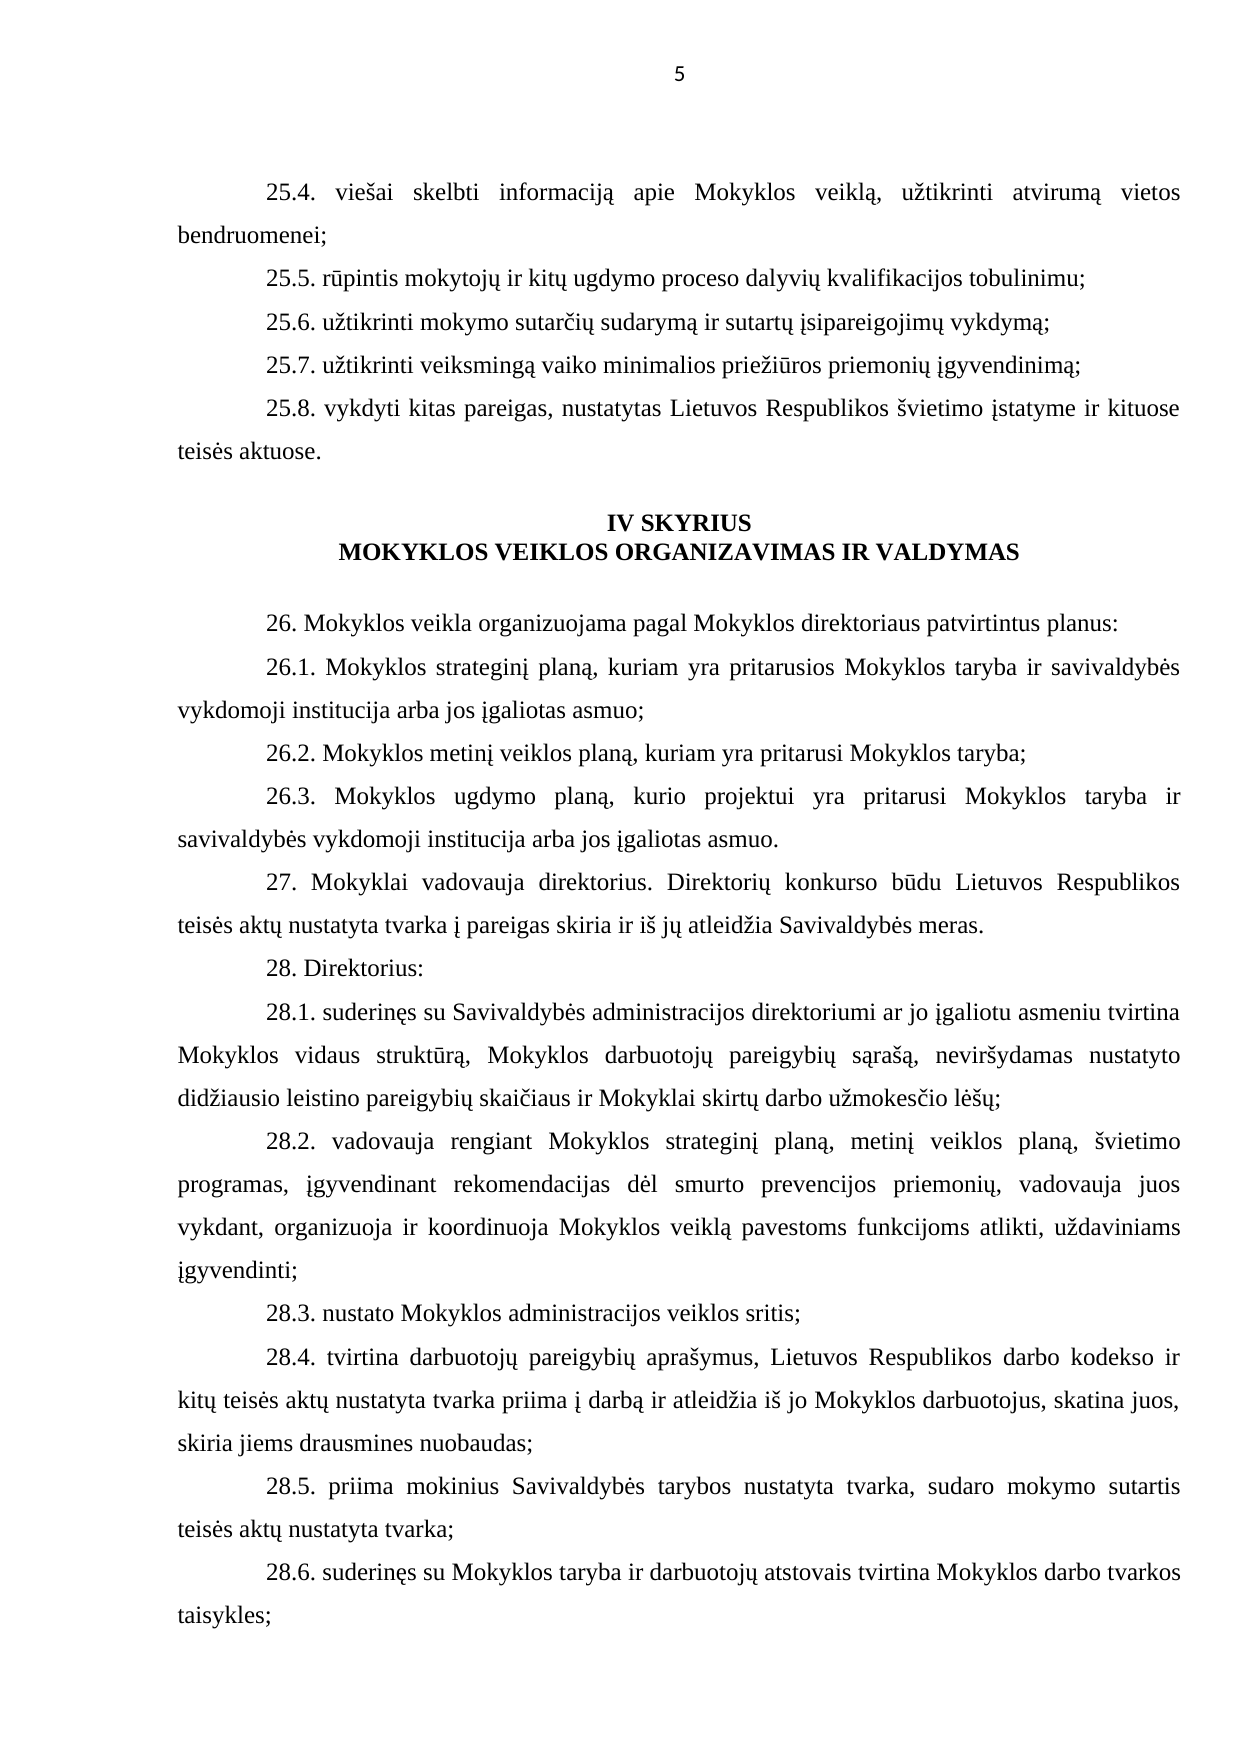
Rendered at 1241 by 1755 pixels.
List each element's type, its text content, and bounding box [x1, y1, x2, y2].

text 25.5. rūpintis mokytojų ir kitų ugdymo proceso dalyvių kvalifikacijos tobulinimu; [177, 263, 1181, 292]
text MOKYKLOS VEIKLOS ORGANIZAVIMAS IR VALDYMAS [177, 537, 1181, 565]
text 28. Direktorius: [177, 953, 1181, 982]
text 28.4. tvirtina darbuotojų pareigybių aprašymus, Lietuvos Respublikos darbo kodekso ir kitų teisės aktų nustatyta tvarka priima į darbą ir atleidžia iš jo Mokyklos darbuotojus, skatina juos, skiria jiems drausmines nuobaudas; [177, 1342, 1181, 1457]
text 26.1. Mokyklos strateginį planą, kuriam yra pritarusios Mokyklos taryba ir savivaldybės vykdomoji institucija arba jos įgaliotas asmuo; [177, 652, 1181, 723]
text 28.2. vadovauja rengiant Mokyklos strateginį planą, metinį veiklos planą, švietimo programas, įgyvendinant rekomendacijas dėl smurto prevencijos priemonių, vadovauja juos vykdant, organizuoja ir koordinuoja Mokyklos veiklą pavestoms funkcijoms atlikti, uždaviniams įgyvendinti; [177, 1126, 1181, 1284]
text 28.5. priima mokinius Savivaldybės tarybos nustatyta tvarka, sudaro mokymo sutartis teisės aktų nustatyta tvarka; [177, 1471, 1181, 1543]
text 26.2. Mokyklos metinį veiklos planą, kuriam yra pritarusi Mokyklos taryba; [177, 738, 1181, 767]
text 25.7. užtikrinti veiksmingą vaiko minimalios priežiūros priemonių įgyvendinimą; [177, 350, 1181, 378]
text 26.3. Mokyklos ugdymo planą, kurio projektui yra pritarusi Mokyklos taryba ir savivaldybės vykdomoji institucija arba jos įgaliotas asmuo. [177, 781, 1181, 853]
text 25.6. užtikrinti mokymo sutarčių sudarymą ir sutartų įsipareigojimų vykdymą; [177, 307, 1181, 335]
text 28.1. suderinęs su Savivaldybės administracijos direktoriumi ar jo įgaliotu asmeniu tvirtina Mokyklos vidaus struktūrą, Mokyklos darbuotojų pareigybių sąrašą, neviršydamas nustatyto didžiausio leistino pareigybių skaičiaus ir Mokyklai skirtų darbo užmokesčio lėšų; [177, 997, 1181, 1112]
text 26. Mokyklos veikla organizuojama pagal Mokyklos direktoriaus patvirtintus planus: [177, 608, 1181, 637]
text 25.8. vykdyti kitas pareigas, nustatytas Lietuvos Respublikos švietimo įstatyme ir kituose teisės aktuose. [177, 393, 1181, 465]
text IV SKYRIUS [177, 508, 1181, 537]
text 28.3. nustato Mokyklos administracijos veiklos sritis; [177, 1298, 1181, 1327]
text 27. Mokyklai vadovauja direktorius. Direktorių konkurso būdu Lietuvos Respublikos teisės aktų nustatyta tvarka į pareigas skiria ir iš jų atleidžia Savivaldybės meras. [177, 867, 1181, 939]
text 25.4. viešai skelbti informaciją apie Mokyklos veiklą, užtikrinti atvirumą vietos bendruomenei; [177, 177, 1181, 249]
text 28.6. suderinęs su Mokyklos taryba ir darbuotojų atstovais tvirtina Mokyklos darbo tvarkos taisykles; [177, 1557, 1181, 1629]
